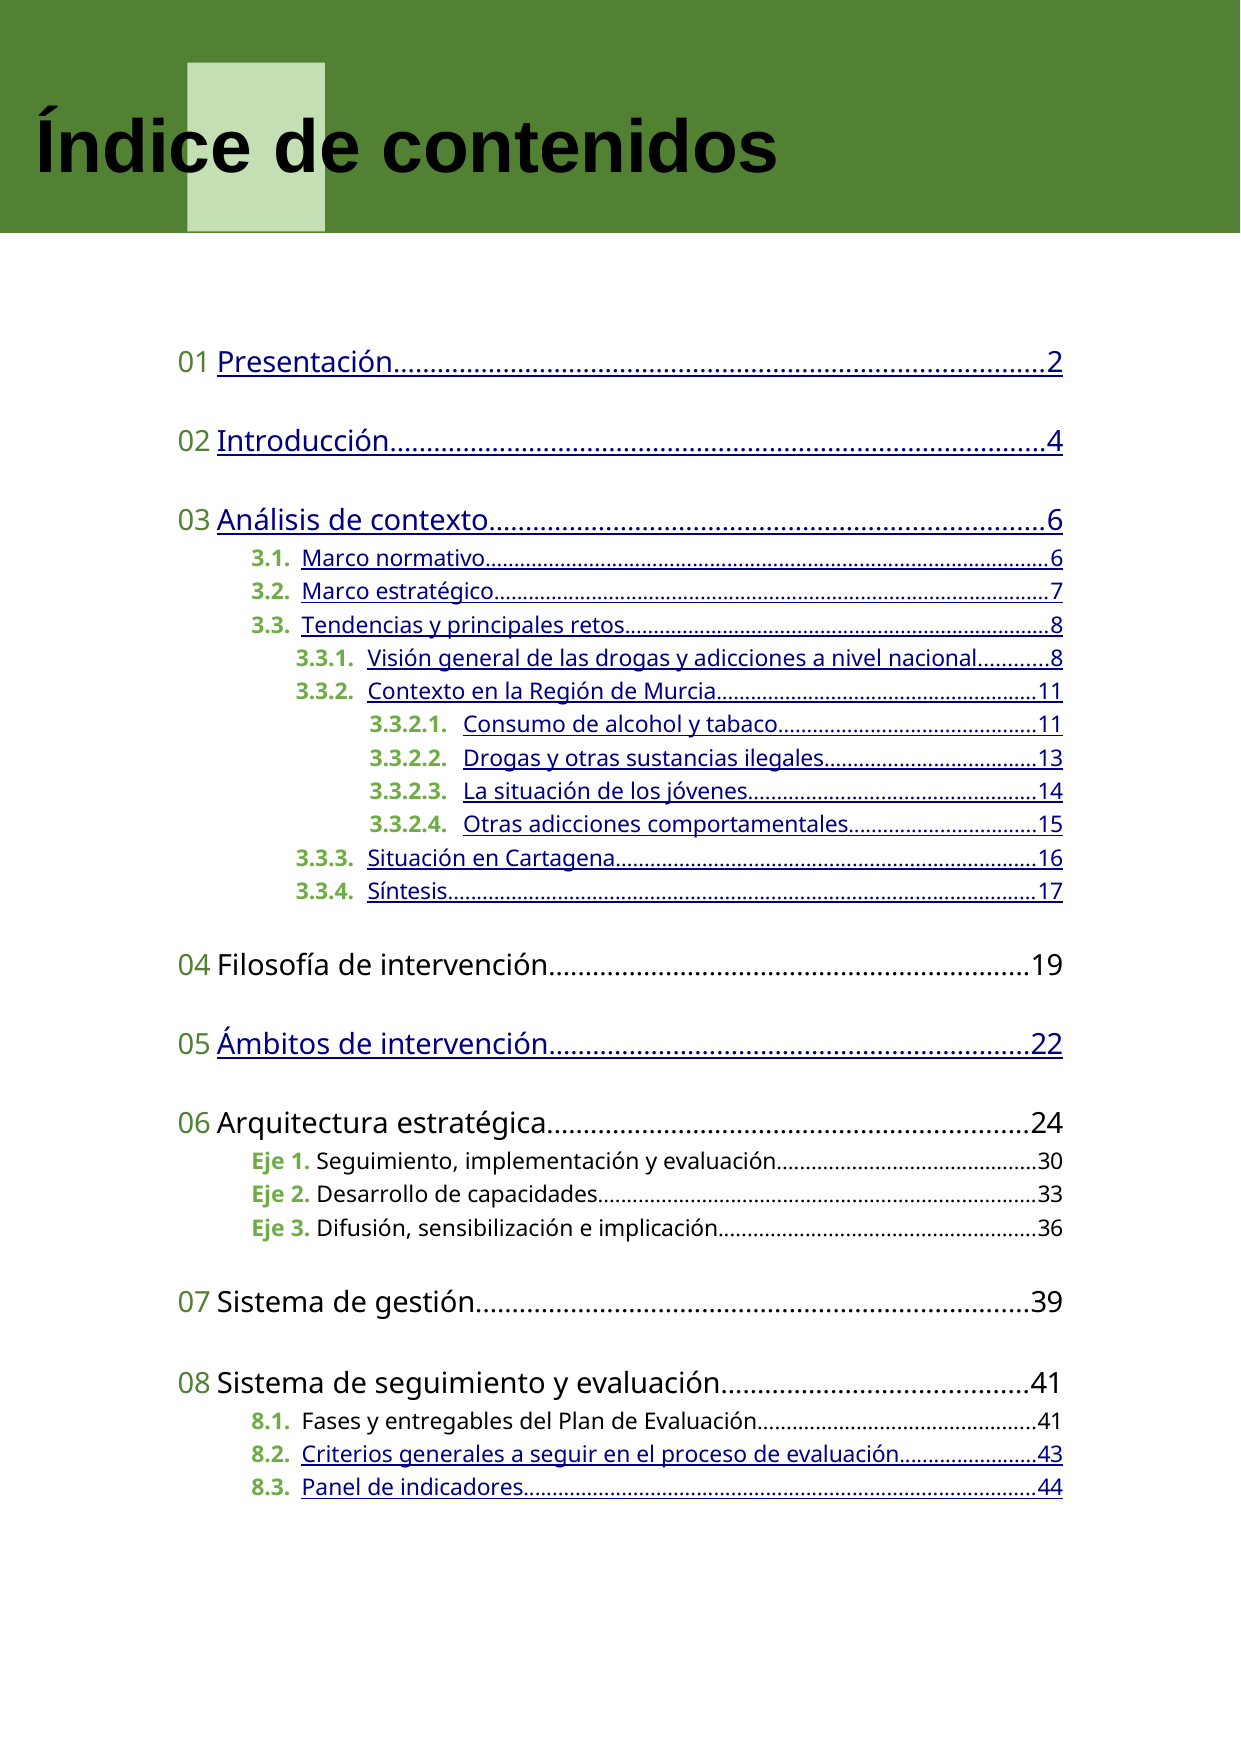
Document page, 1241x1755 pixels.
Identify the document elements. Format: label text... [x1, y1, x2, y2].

list Introducción 4 [177, 421, 1241, 460]
list Síntesis 17 [296, 875, 1241, 906]
list Marco estratégico 7 [251, 575, 1241, 607]
list Criterios generales a seguir en el proceso de evaluación 43 [251, 1438, 1241, 1469]
text Eje 1. Seguimiento, implementación y evaluación 30 [251, 1145, 1241, 1176]
text Eje 2. Desarrollo de capacidades 33 [251, 1178, 1241, 1209]
list Fases y entregables del Plan de Evaluación 41 [251, 1404, 1241, 1436]
list Visión general de las drogas y adicciones a nivel nacional 8 [296, 642, 1241, 673]
list Tendencias y principales retos 8 [251, 608, 1241, 640]
list Presentación 2 [177, 342, 1241, 381]
list Ámbitos de intervención 22 [177, 1024, 1241, 1063]
list Sistema de gestión 39 [177, 1281, 1241, 1321]
list Consumo de alcohol y tabaco 11 [369, 708, 1241, 740]
list Análisis de contexto 6 [177, 499, 1241, 539]
list Drogas y otras sustancias ilegales 13 [369, 742, 1241, 773]
list Situación en Cartagena 16 [296, 842, 1241, 873]
text Eje 3. Difusión, sensibilización e implicación 36 [251, 1212, 1241, 1243]
list Arquitectura estratégica 24 [177, 1103, 1241, 1142]
list Contexto en la Región de Murcia 11 [296, 675, 1241, 706]
list Filosofía de intervención 19 [177, 945, 1241, 984]
list La situación de los jóvenes 14 [369, 775, 1241, 806]
list Sistema de seguimiento y evaluación 41 [177, 1362, 1241, 1402]
list Marco normativo 6 [251, 542, 1241, 573]
list Otras adicciones comportamentales 15 [369, 808, 1241, 839]
list Panel de indicadores 44 [251, 1471, 1241, 1502]
